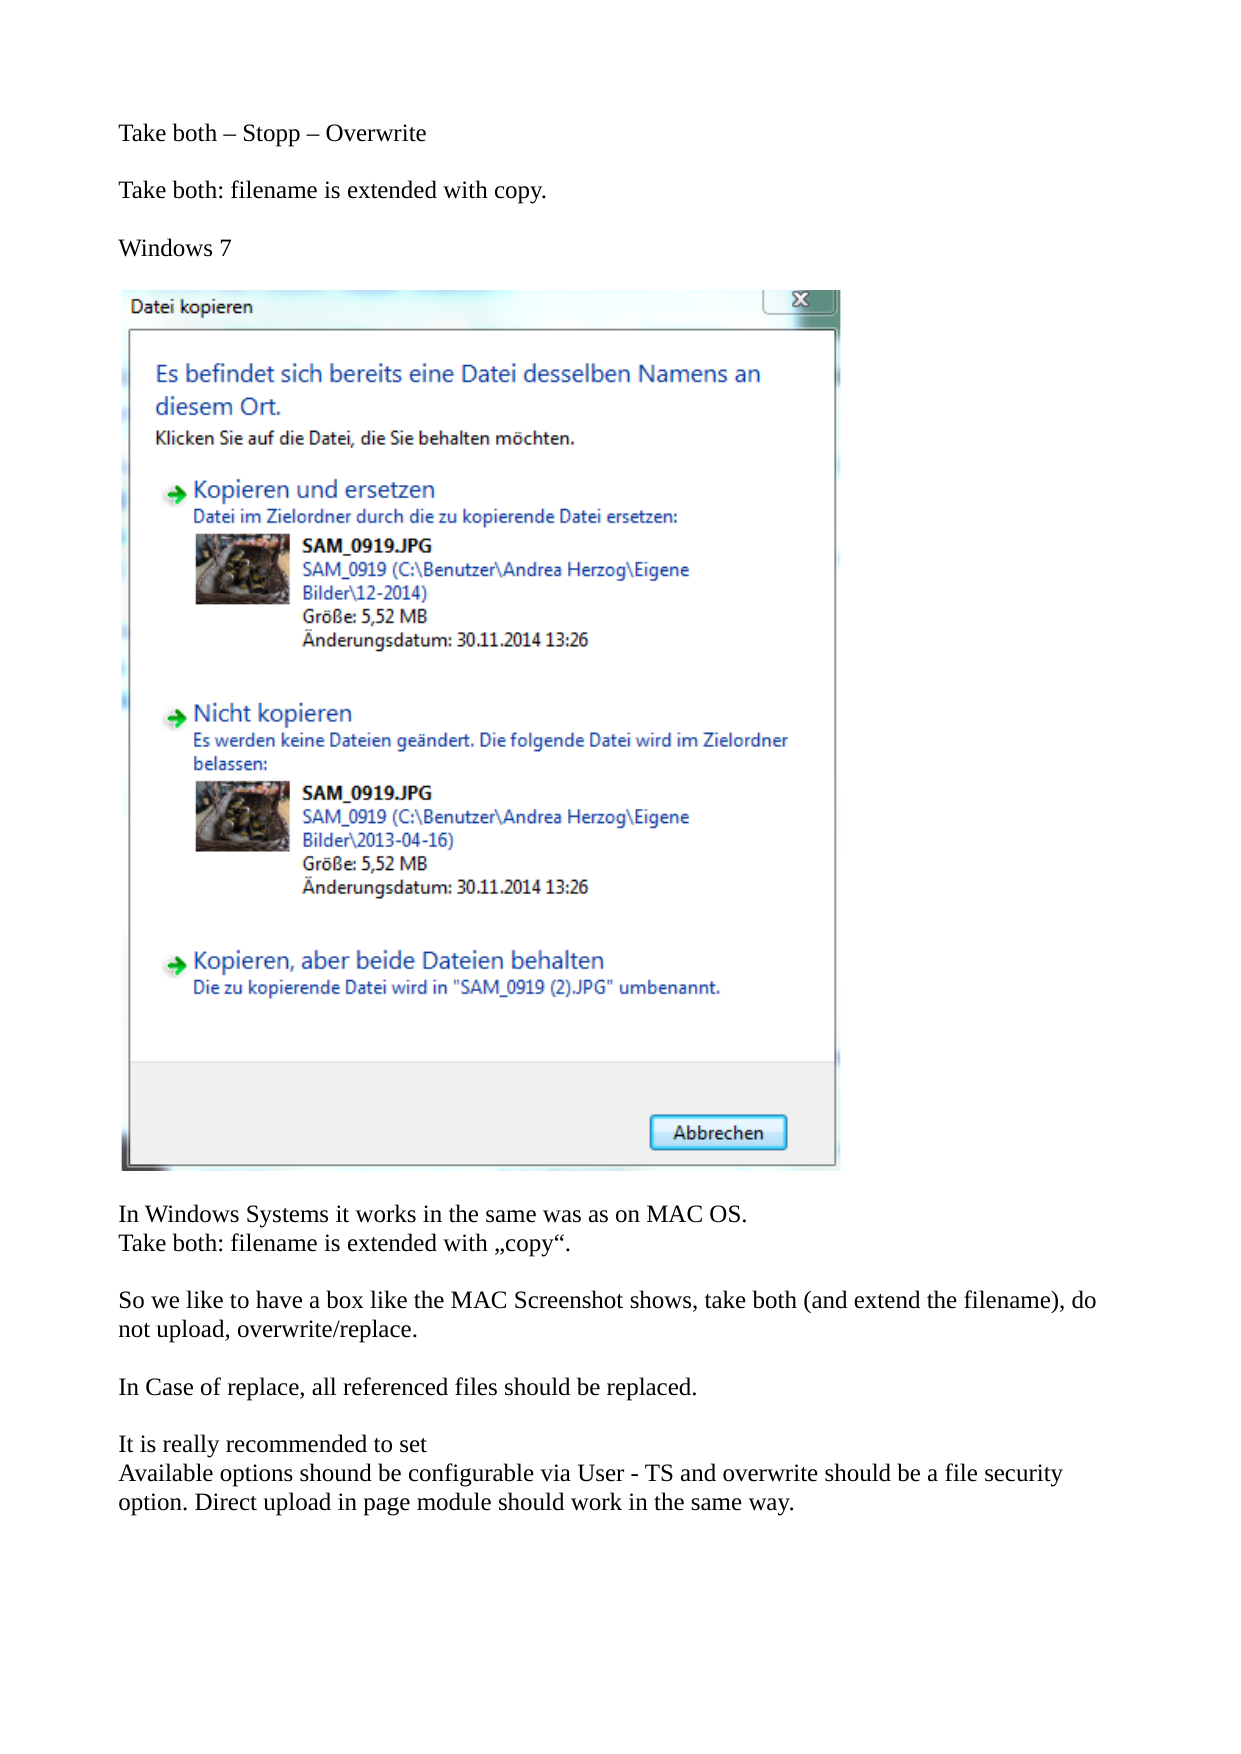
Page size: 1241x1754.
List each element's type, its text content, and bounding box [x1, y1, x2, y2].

text In Windows Systems it works in the same was as on MAC OS. [118, 1199, 1122, 1228]
text Windows 7 [118, 233, 1122, 262]
text In Case of replace, all referenced files should be replaced. [118, 1372, 1122, 1400]
text Take both: filename is extended with copy. [118, 176, 1122, 204]
text It is really recommended to set [118, 1429, 1122, 1458]
picture [121, 290, 841, 1171]
text Take both – Stopp – Overwrite [118, 118, 1122, 147]
text Available options shound be configurable via User - TS and overwrite should be a file security option. Direct upload in page module should work in the same way. [118, 1458, 1122, 1515]
text Take both: filename is extended with „copy“. [118, 1228, 1122, 1257]
text So we like to have a box like the MAC Screenshot shows, take both (and extend the filename), do not upload, overwrite/replace. [118, 1285, 1122, 1343]
